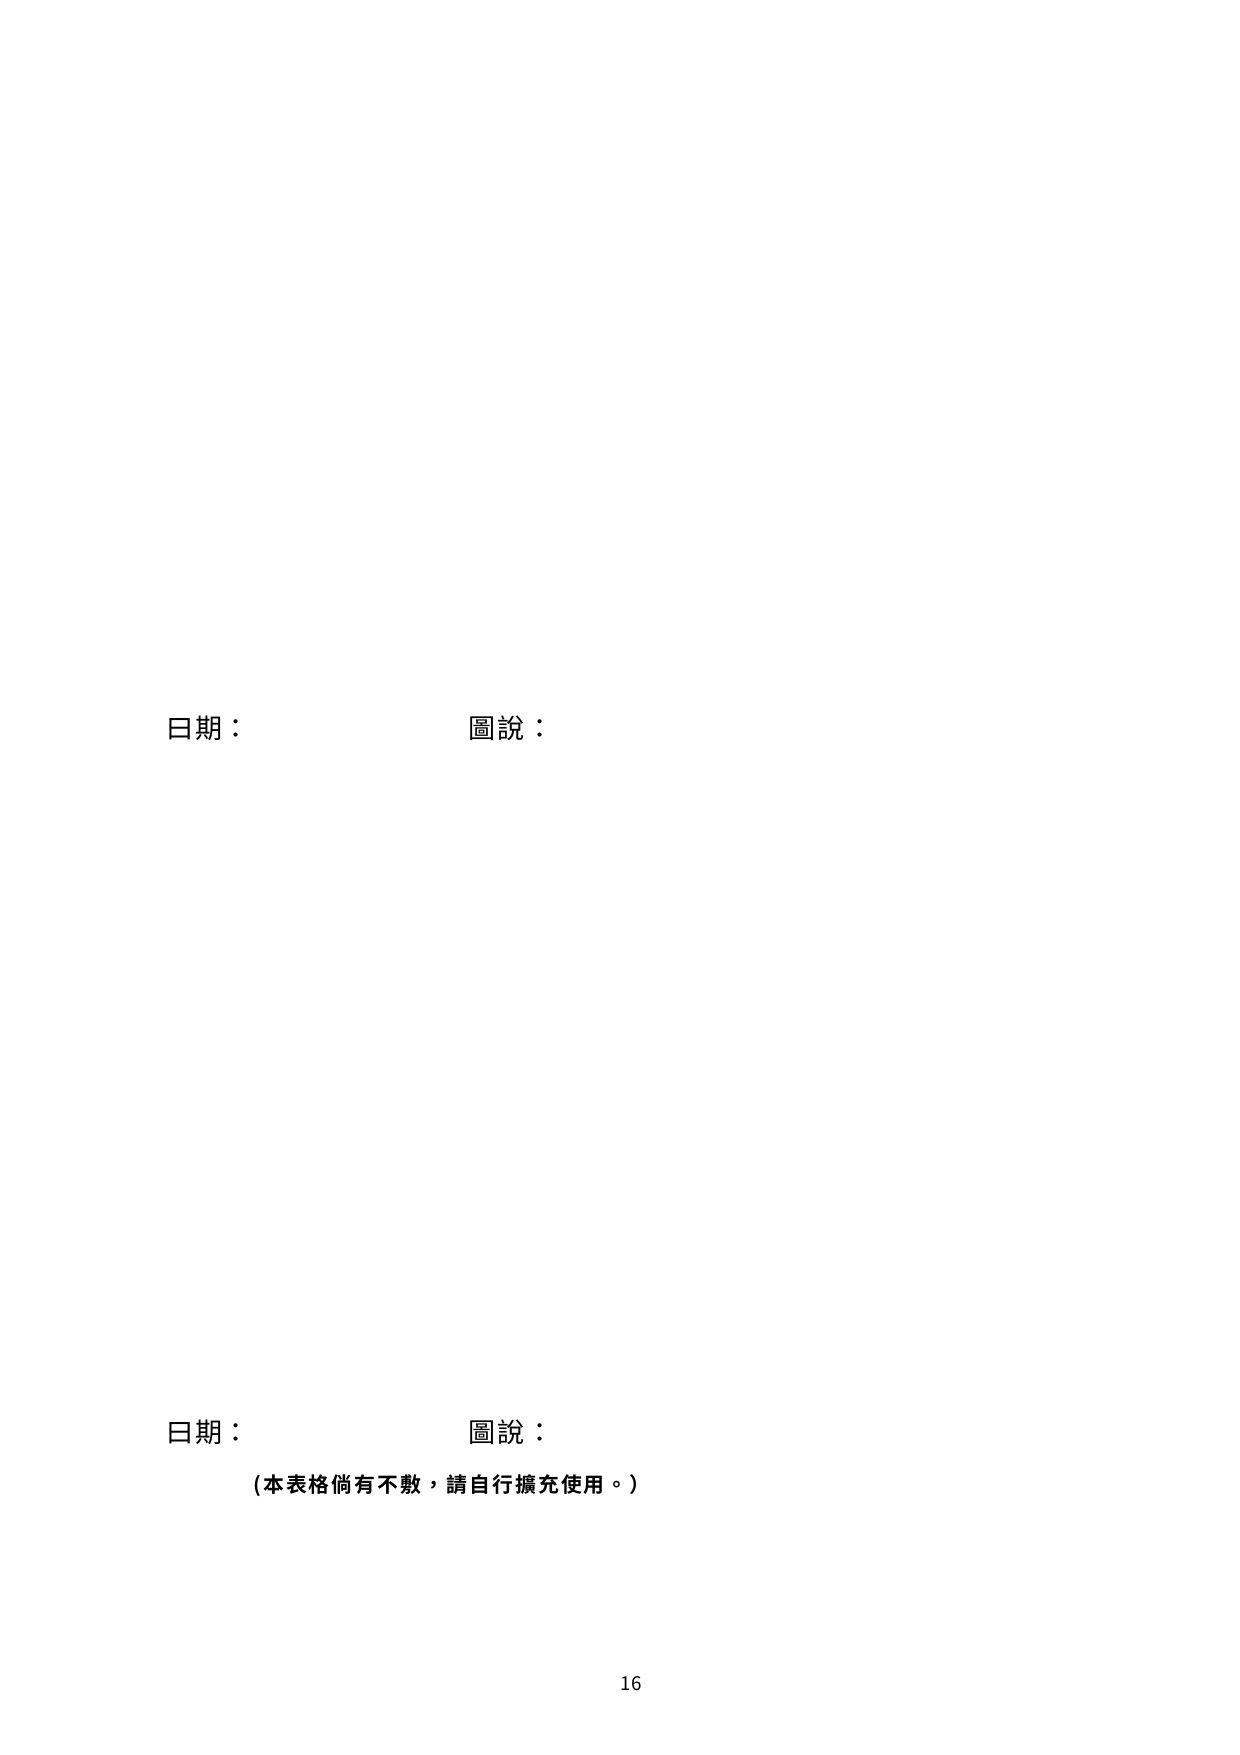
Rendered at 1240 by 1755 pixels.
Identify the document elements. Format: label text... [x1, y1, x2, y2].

text 圖說： [468, 716, 554, 743]
text 曰期： [166, 716, 248, 743]
text (本表格倘有不敷，請自行擴充使用。） [257, 1475, 689, 1496]
text 曰期： [166, 1420, 248, 1447]
text 圖說： [468, 1420, 554, 1447]
